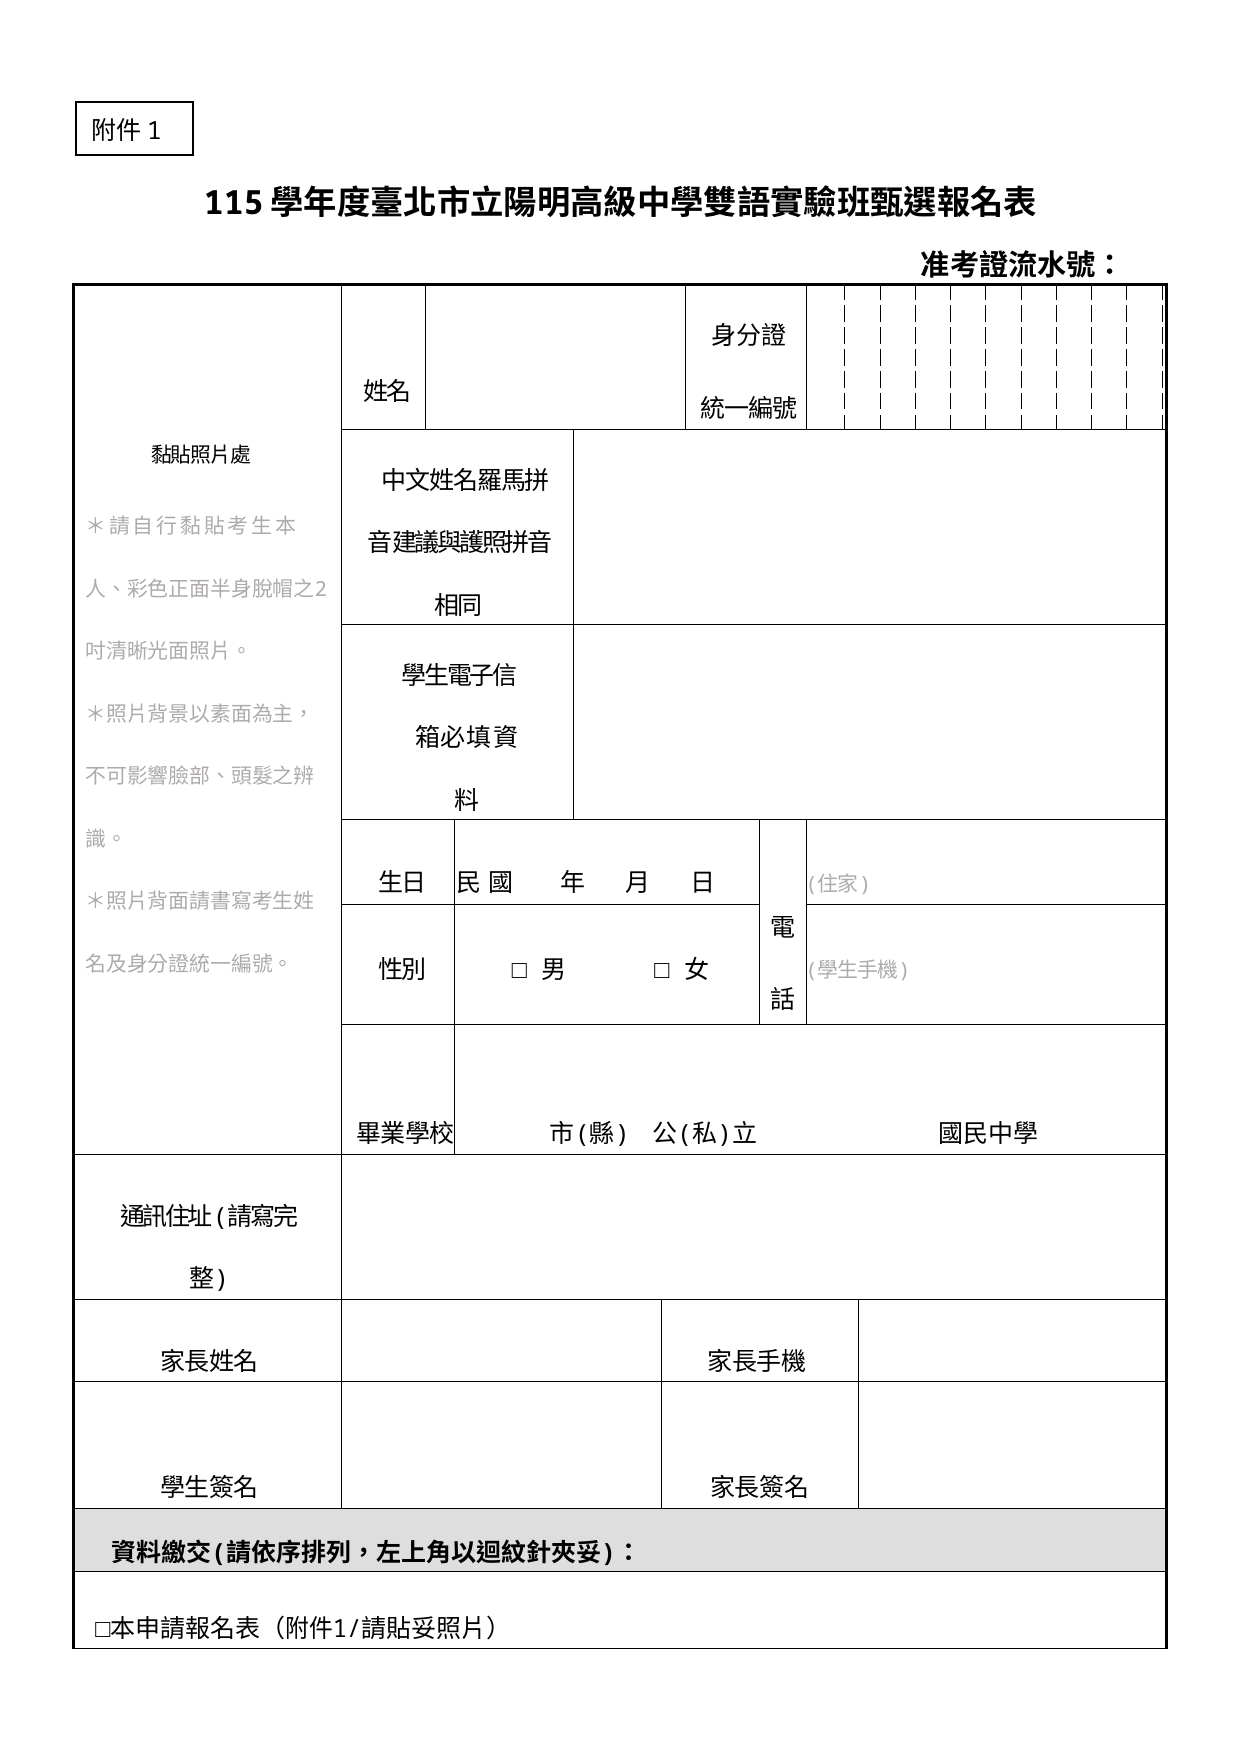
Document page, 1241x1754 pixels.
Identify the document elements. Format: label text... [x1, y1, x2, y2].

table_cell 中文姓名羅馬拼音建議與護照拼音相同 [342, 430, 573, 624]
table_cell (住家) [807, 820, 1165, 904]
table_cell 市(縣) 公(私)立 國民中學 [455, 1025, 1165, 1154]
table_cell [574, 625, 1165, 819]
text 准考證流水號： [75, 221, 1165, 283]
table_cell □ 男 □ 女 [455, 905, 759, 1024]
table_header [1056, 286, 1091, 429]
table_header [985, 286, 1021, 429]
table_cell 通訊住址(請寫完整) [75, 1155, 341, 1299]
table_cell 家長簽名 [662, 1382, 858, 1507]
table_cell 民國 年 月 日 [455, 820, 759, 904]
table_cell 畢業學校 [342, 1025, 454, 1154]
table_header [1091, 286, 1126, 429]
text 附件1 [92, 110, 177, 147]
table_header 黏貼照片處 ＊請自行黏貼考生本人、彩色正面半身脫帽之2吋清晰光面照片。 ＊照片背景以素面為主， 不可影響臉部、頭髮之辨識。 ＊照片背面請書寫考生姓名及身分證統一編號。 [75, 286, 341, 1154]
table_cell □本申請報名表（附件1/請貼妥照片） [75, 1572, 1165, 1647]
table_cell [342, 1382, 661, 1507]
table_cell [574, 430, 1165, 624]
table_cell (學生手機) [807, 905, 1165, 1024]
table_header [844, 286, 880, 429]
table_cell [342, 1155, 1165, 1299]
table_cell [342, 1300, 661, 1381]
table_cell [859, 1300, 1165, 1381]
table_header [950, 286, 985, 429]
table_cell 電話 [760, 820, 806, 1024]
table_header [880, 286, 915, 429]
table_header [426, 286, 685, 429]
text 115學年度臺北市立陽明高級中學雙語實驗班甄選報名表 [75, 158, 1165, 221]
table_cell 學生簽名 [75, 1382, 341, 1507]
table_header [915, 286, 950, 429]
table_cell 資料繳交(請依序排列，左上角以迴紋針夾妥)： [75, 1509, 1165, 1571]
table_cell 性別 [342, 905, 454, 1024]
table_cell 家長手機 [662, 1300, 858, 1381]
table_header [807, 286, 844, 429]
table_cell 學生電子信箱必填資料 [342, 625, 573, 819]
table_cell 生日 [342, 820, 454, 904]
table_header [1021, 286, 1056, 429]
table_cell 家長姓名 [75, 1300, 341, 1381]
table_cell [859, 1382, 1165, 1507]
table_header [1126, 286, 1162, 429]
table_header 身分證 統一編號 [686, 286, 806, 429]
table_header 姓名 [342, 286, 425, 429]
